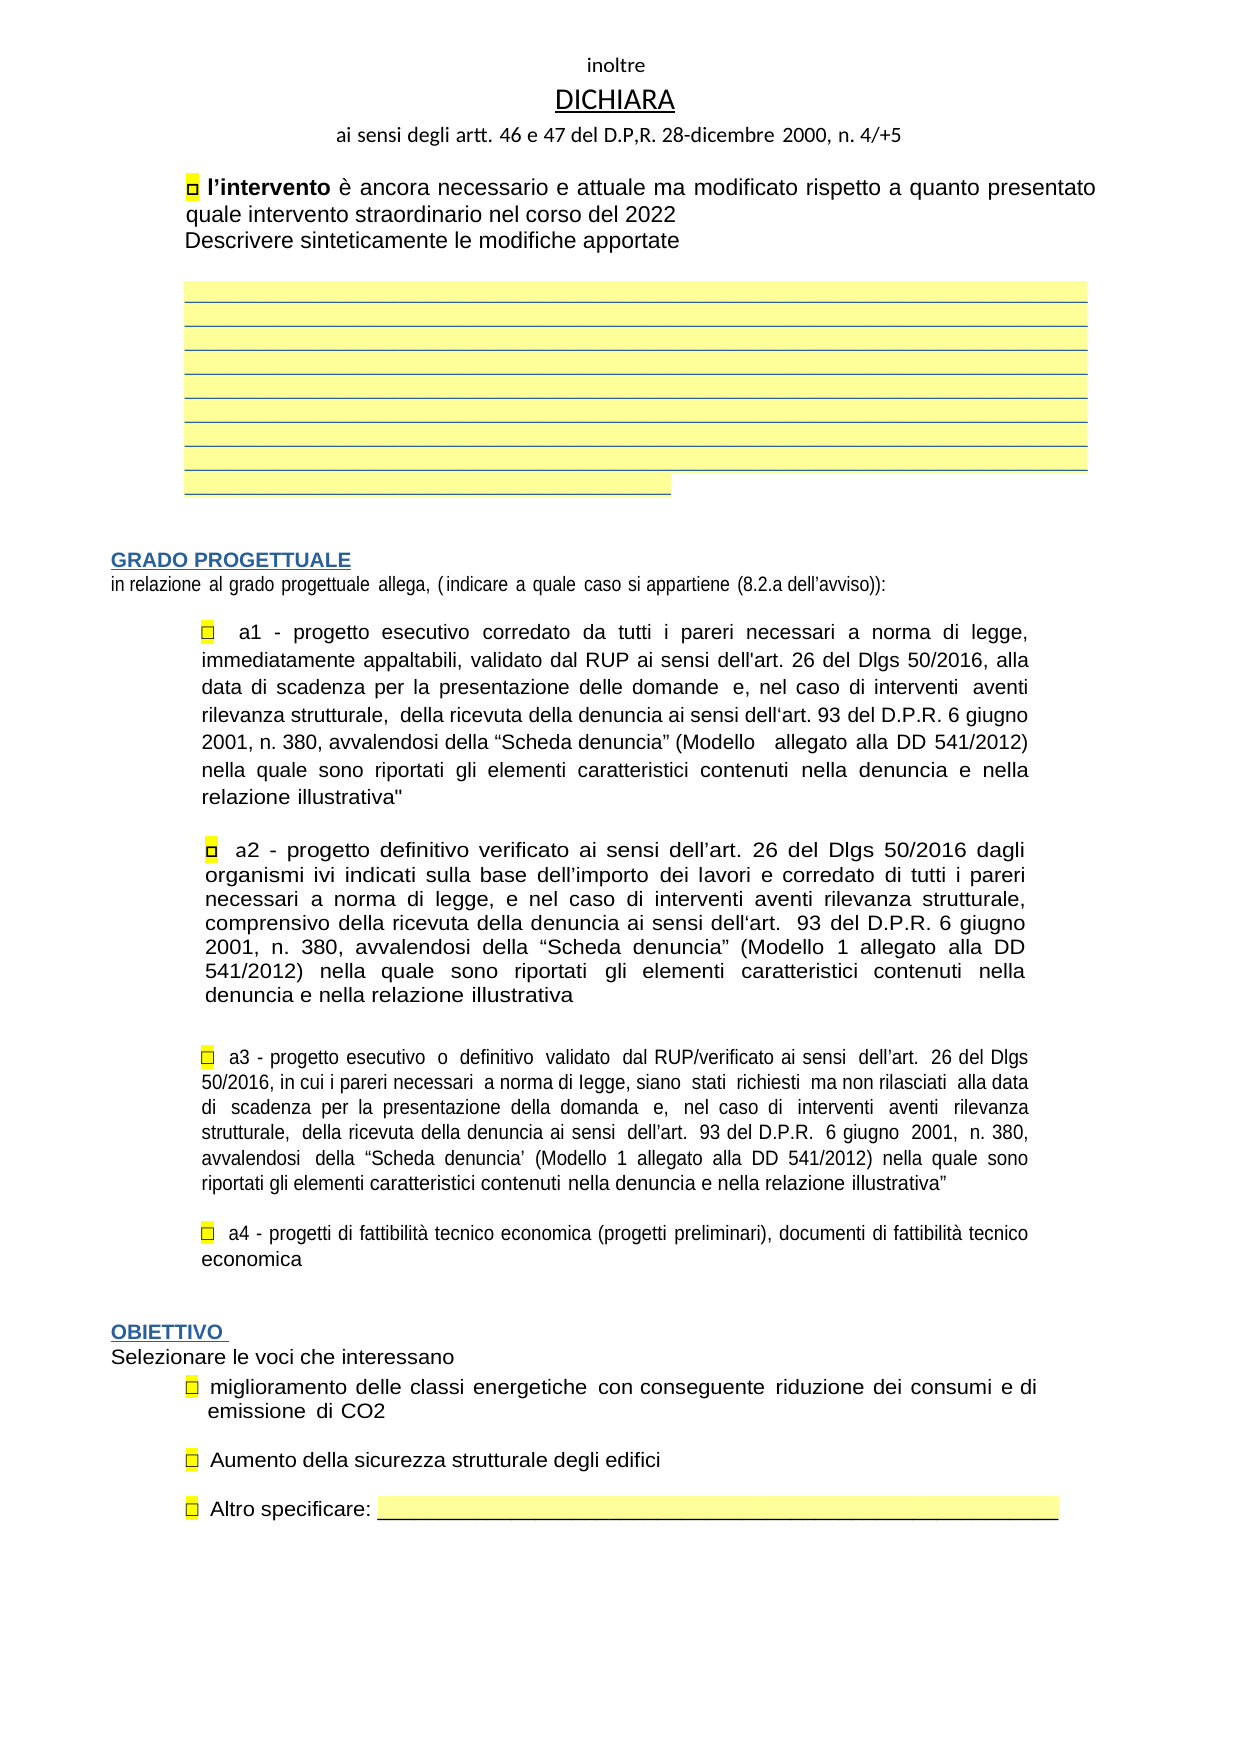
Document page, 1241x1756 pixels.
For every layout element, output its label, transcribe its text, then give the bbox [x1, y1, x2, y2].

text DICHIARA [154, 80, 1076, 117]
text □ a4 - progetti di fattibilità tecnico economica (progetti preliminari), documenti di fattibilità tecnico economica [201, 1221, 1029, 1270]
text ai sensi degli artt. 46 e 47 del D.P,R. 28-dicembre 2000, n. 4/+5 [161, 121, 1076, 147]
text □ Altro specificare: ________________________________________________________ [111, 1496, 1096, 1520]
text □ a2 - progetto definitivo verificato ai sensi dell’art. 26 del Dlgs 50/2016 dagli organismi ivi indicati sulla base dell’importo dei lavori e corredato di tutti i pareri necessari a norma di legge, e nel caso di interventi aventi rilevanza strutturale, comprensivo della ricevuta della denuncia ai sensi dell‘art. 93 del D.P.R. 6 giugno 2001, n. 380, avvalendosi della “Scheda denuncia” (Modello 1 allegato alla DD 541/2012) nella quale sono riportati gli elementi caratteristici contenuti nella denuncia e nella relazione illustrativa [205, 836, 1025, 1007]
text Selezionare le voci che interessano [111, 1345, 1096, 1369]
text Descrivere sinteticamente le modifiche apportate [111, 227, 1096, 253]
text □ a3 - progetto esecutivo o definitivo validato dal RUP/verificato ai sensi dell’art. 26 del Dlgs 50/2016, in cui i pareri necessari a norma di Iegge, siano stati richiesti ma non rilasciati alla data di scadenza per la presentazione della domanda e, nel caso di interventi aventi rilevanza strutturale, della ricevuta della denuncia ai sensi dell’art. 93 del D.P.R. 6 giugno 2001, n. 380, avvalendosi della “Scheda denuncia’ (Modello 1 allegato alla DD 541/2012) nella quale sono riportati gli elementi caratteristici contenuti nella denuncia e nella relazione illustrativa” [201, 1045, 1029, 1194]
text OBIETTIVO [111, 1320, 1096, 1344]
text inoltre [156, 53, 1076, 78]
subtitle in relazione al grado progettuale allega, (indicare a quale caso si appartiene (8.2.a dell’avviso)): [111, 572, 1096, 596]
text __________________________________________________________________________________________________________________________________________________________________________________________________________________________________________________________________________________________________________________________________________________________________________________________________________________________________________________________________________________________________________________________________________________________________________________________________________________________________________________________________________________________ [184, 281, 1096, 497]
text □ Aumento della sicurezza strutturale degli edifici [111, 1447, 1096, 1471]
text □ miglioramento delle classi energetiche con conseguente riduzione dei consumi e di emissione di CO2 [111, 1374, 1096, 1422]
text GRADO PROGETTUALE [111, 548, 1096, 572]
text □ a1 - progetto esecutivo corredato da tutti i pareri necessari a norma di legge, immediatamente appaltabili, validato dal RUP ai sensi dell'art. 26 del Dlgs 50/2016, alla data di scadenza per la presentazione delle domande e, nel caso di interventi aventi rilevanza strutturale, della ricevuta della denuncia ai sensi dell‘art. 93 del D.P.R. 6 giugno 2001, n. 380, avvalendosi della “Scheda denuncia” (Modello allegato alla DD 541/2012) nella quale sono riportati gli elementi caratteristici contenuti nella denuncia e nella relazione illustrativa" [201, 620, 1029, 809]
text □ l’intervento è ancora necessario e attuale ma modificato rispetto a quanto presentato quale intervento straordinario nel corso del 2022 [186, 173, 1096, 227]
